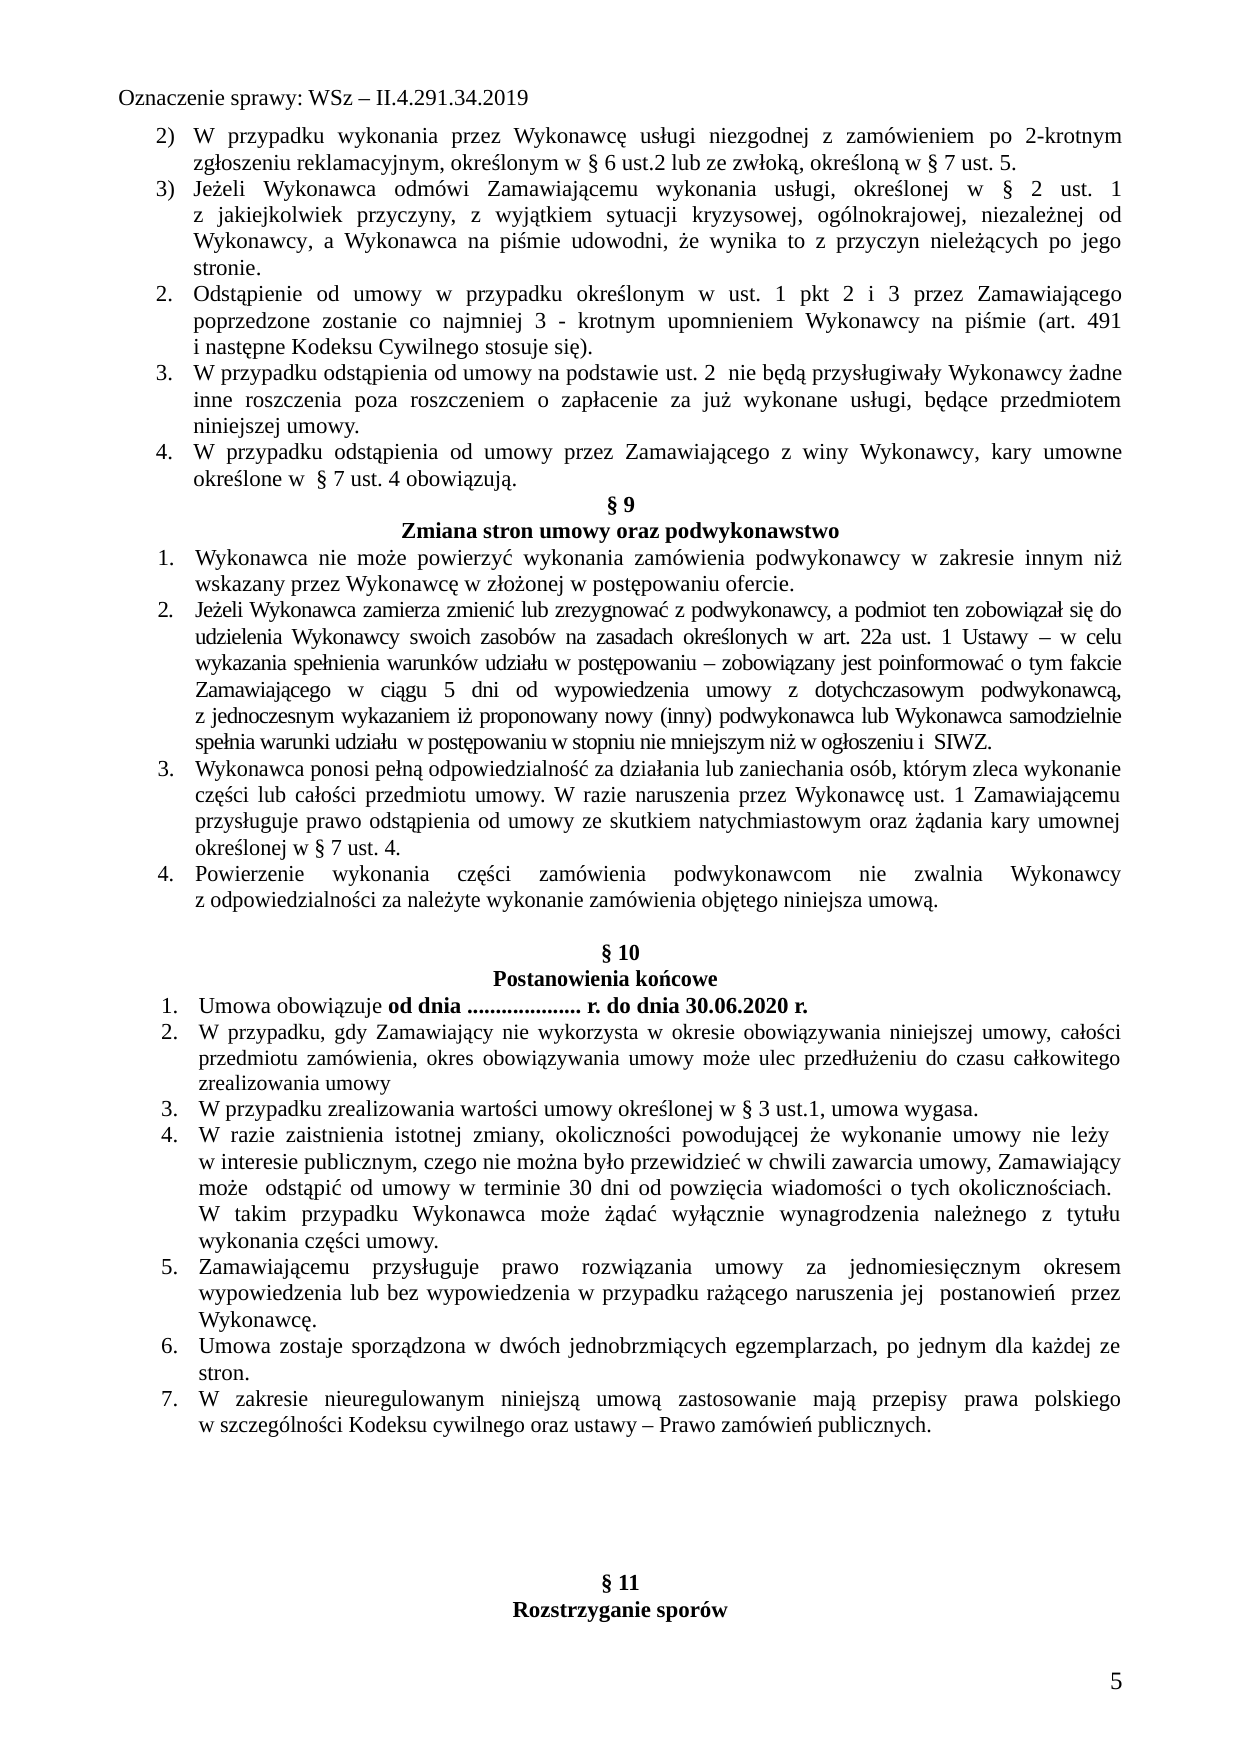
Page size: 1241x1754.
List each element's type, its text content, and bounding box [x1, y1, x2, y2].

text § 11 [118, 1569, 1122, 1596]
list W przypadku wykonania przez Wykonawcę usługi niezgodnej z zamówieniem po 2-krotnym zgłoszeniu reklamacyjnym, określonym w § 6 ust.2 lub ze zwłoką, określoną w § 7 ust. 5. [156, 122, 1122, 175]
list Powierzenie wykonania części zamówienia podwykonawcom nie zwalnia Wykonawcy z odpowiedzialności za należyte wykonanie zamówienia objętego niniejsza umową. [157, 860, 1122, 913]
text Zmiana stron umowy oraz podwykonawstwo [118, 517, 1122, 544]
text § 10 [118, 939, 1122, 966]
list W przypadku zrealizowania wartości umowy określonej w § 3 ust.1, umowa wygasa. [192, 1095, 1122, 1121]
text Rozstrzyganie sporów [118, 1596, 1122, 1622]
list Jeżeli Wykonawca zamierza zmienić lub zrezygnować z podwykonawcy, a podmiot ten zobowiązał się do udzielenia Wykonawcy swoich zasobów na zasadach określonych w art. 22a ust. 1 Ustawy – w celu wykazania spełnienia warunków udziału w postępowaniu – zobowiązany jest poinformować o tym fakcie Zamawiającego w ciągu 5 dni od wypowiedzenia umowy z dotychczasowym podwykonawcą, z jednoczesnym wykazaniem iż proponowany nowy (inny) podwykonawca lub Wykonawca samodzielnie spełnia warunki udziału w postępowaniu w stopniu nie mniejszym niż w ogłoszeniu i SIWZ. [157, 597, 1122, 755]
list W przypadku odstąpienia od umowy przez Zamawiającego z winy Wykonawcy, kary umowne określone w § 7 ust. 4 obowiązują. [156, 438, 1122, 491]
list Wykonawca nie może powierzyć wykonania zamówienia podwykonawcy w zakresie innym niż wskazany przez Wykonawcę w złożonej w postępowaniu ofercie. [157, 544, 1122, 597]
list Umowa obowiązuje od dnia .................... r. do dnia 30.06.2020 r. [192, 992, 1122, 1018]
list W razie zaistnienia istotnej zmiany, okoliczności powodującej że wykonanie umowy nie leży w interesie publicznym, czego nie można było przewidzieć w chwili zawarcia umowy, Zamawiający może odstąpić od umowy w terminie 30 dni od powzięcia wiadomości o tych okolicznościach. W takim przypadku Wykonawca może żądać wyłącznie wynagrodzenia należnego z tytułu wykonania części umowy. [192, 1121, 1122, 1253]
list W przypadku, gdy Zamawiający nie wykorzysta w okresie obowiązywania niniejszej umowy, całości przedmiotu zamówienia, okres obowiązywania umowy może ulec przedłużeniu do czasu całkowitego zrealizowania umowy [192, 1018, 1122, 1095]
text § 9 [119, 491, 1122, 517]
list Umowa zostaje sporządzona w dwóch jednobrzmiących egzemplarzach, po jednym dla każdej ze stron. [192, 1332, 1122, 1385]
list Jeżeli Wykonawca odmówi Zamawiającemu wykonania usługi, określonej w § 2 ust. 1 z jakiejkolwiek przyczyny, z wyjątkiem sytuacji kryzysowej, ogólnokrajowej, niezależnej od Wykonawcy, a Wykonawca na piśmie udowodni, że wynika to z przyczyn nieleżących po jego stronie. [156, 175, 1122, 280]
text Postanowienia końcowe [88, 966, 1122, 992]
list W przypadku odstąpienia od umowy na podstawie ust. 2 nie będą przysługiwały Wykonawcy żadne inne roszczenia poza roszczeniem o zapłacenie za już wykonane usługi, będące przedmiotem niniejszej umowy. [156, 359, 1122, 438]
list Zamawiającemu przysługuje prawo rozwiązania umowy za jednomiesięcznym okresem wypowiedzenia lub bez wypowiedzenia w przypadku rażącego naruszenia jej postanowień przez Wykonawcę. [192, 1253, 1122, 1332]
list Odstąpienie od umowy w przypadku określonym w ust. 1 pkt 2 i 3 przez Zamawiającego poprzedzone zostanie co najmniej 3 - krotnym upomnieniem Wykonawcy na piśmie (art. 491 i następne Kodeksu Cywilnego stosuje się). [156, 280, 1122, 359]
list Wykonawca ponosi pełną odpowiedzialność za działania lub zaniechania osób, którym zleca wykonanie części lub całości przedmiotu umowy. W razie naruszenia przez Wykonawcę ust. 1 Zamawiającemu przysługuje prawo odstąpienia od umowy ze skutkiem natychmiastowym oraz żądania kary umownej określonej w § 7 ust. 4. [157, 755, 1122, 860]
list W zakresie nieuregulowanym niniejszą umową zastosowanie mają przepisy prawa polskiego w szczególności Kodeksu cywilnego oraz ustawy – Prawo zamówień publicznych. [192, 1385, 1122, 1438]
